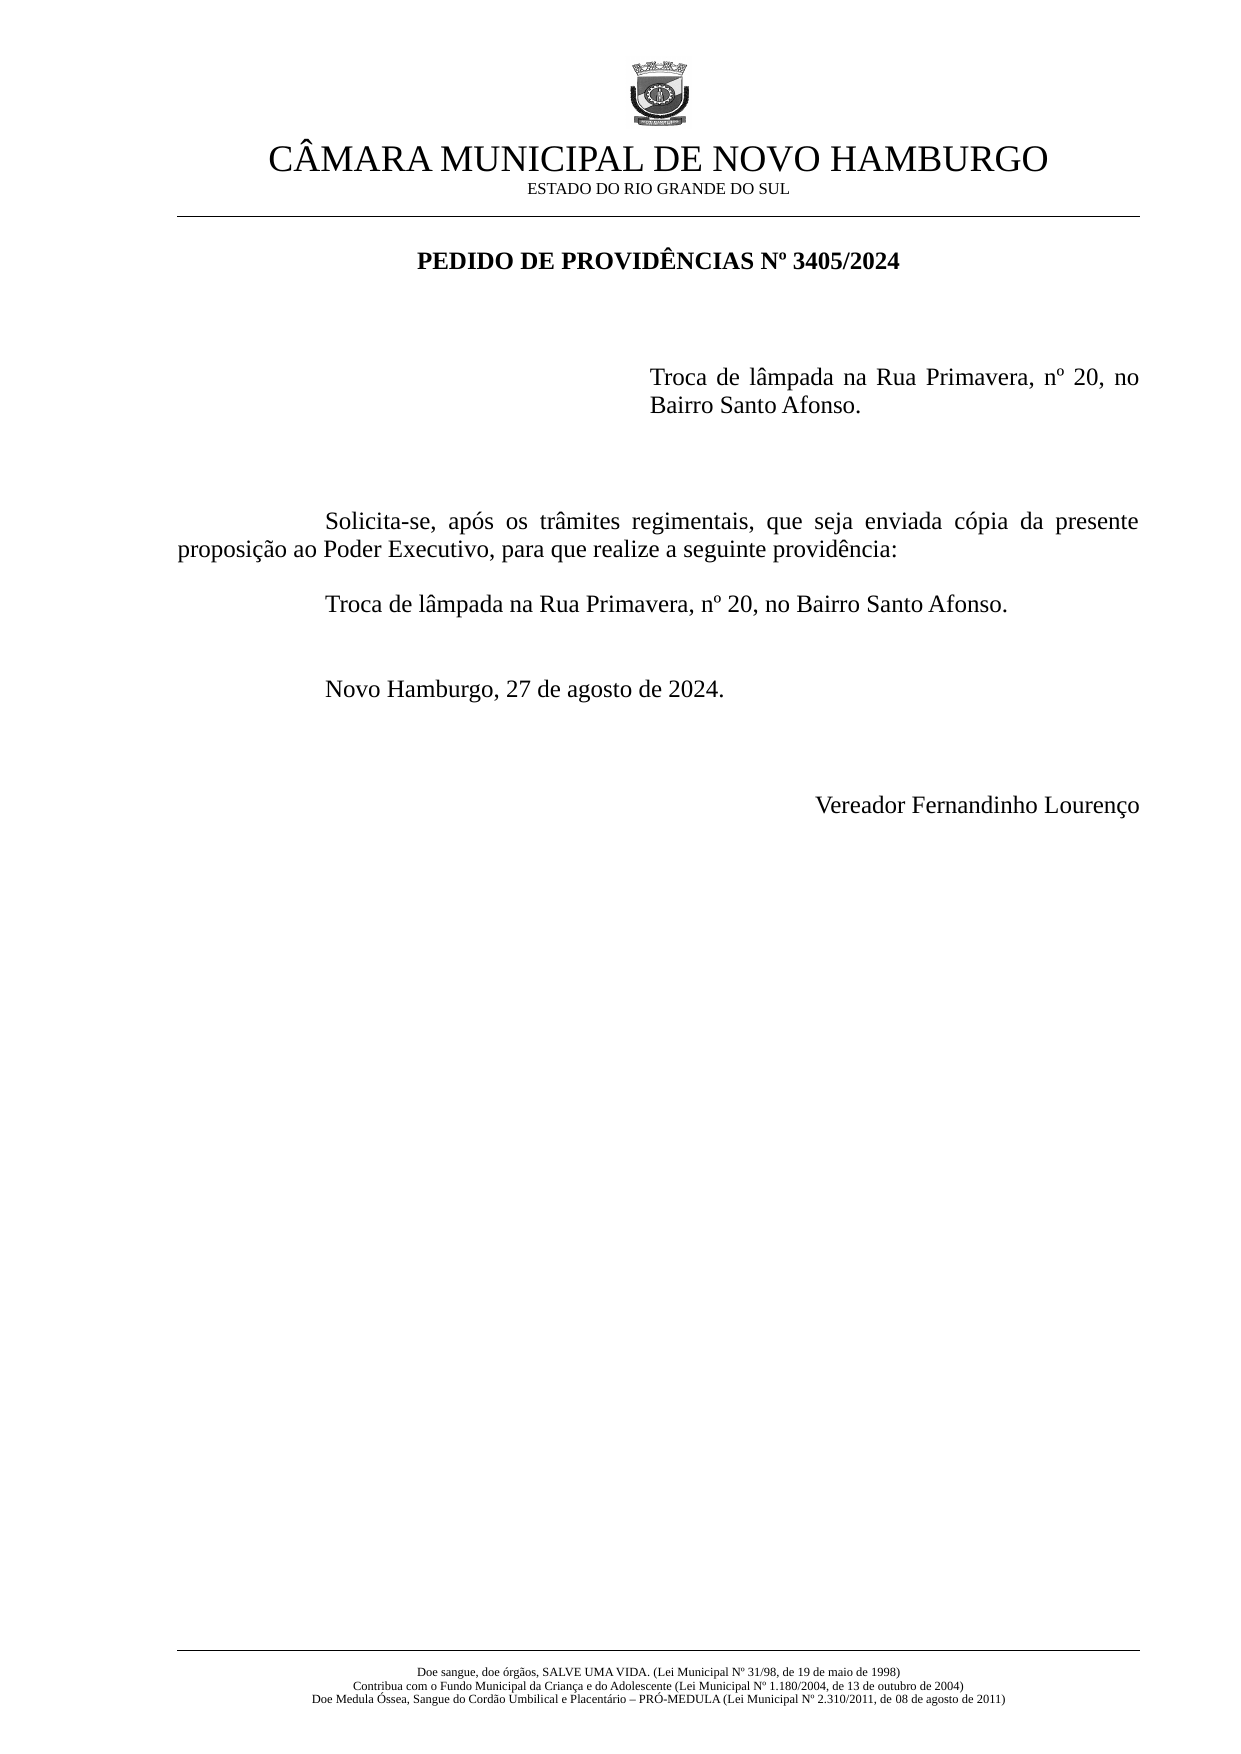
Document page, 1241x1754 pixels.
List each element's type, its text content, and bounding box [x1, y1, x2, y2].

text Solicita-se, após os trâmites regimentais, que seja enviada cópia da presente proposição ao Poder Executivo, para que realize a seguinte providência: [177, 507, 1140, 562]
list Troca de lâmpada na Rua Primavera, nº 20, no Bairro Santo Afonso. [177, 590, 1140, 618]
list Troca de lâmpada na Rua Primavera, nº 20, no Bairro Santo Afonso. [649, 363, 1140, 418]
text PEDIDO DE PROVIDÊNCIAS Nº 3405/2024 [177, 247, 1140, 274]
text Novo Hamburgo, 27 de agosto de 2024. [177, 675, 1140, 703]
text Vereador Fernandinho Lourenço [649, 791, 1140, 819]
